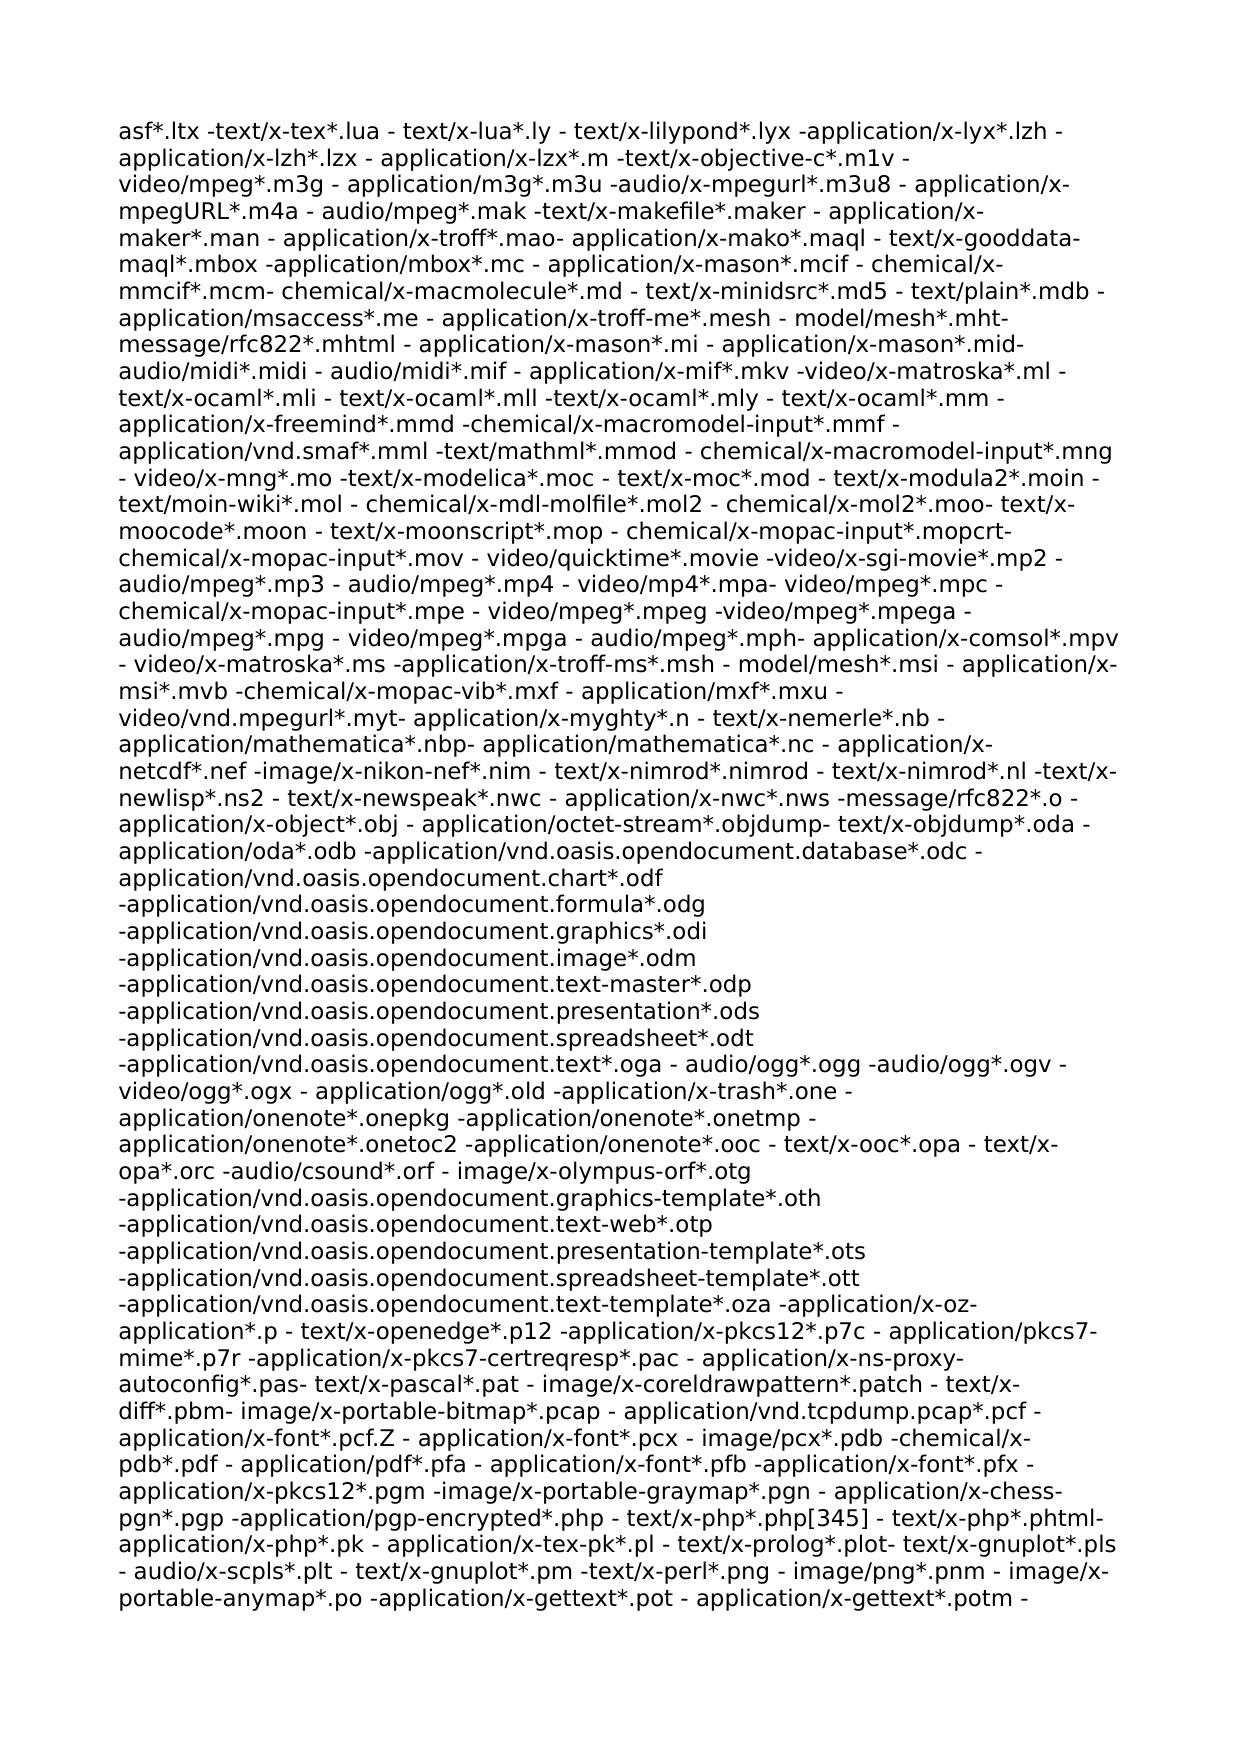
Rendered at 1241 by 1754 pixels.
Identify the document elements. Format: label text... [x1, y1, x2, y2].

text asf*.ltx -text/x-tex*.lua - text/x-lua*.ly - text/x-lilypond*.lyx -application/x-lyx*.lzh - application/x-lzh*.lzx - application/x-lzx*.m -text/x-objective-c*.m1v - video/mpeg*.m3g - application/m3g*.m3u -audio/x-mpegurl*.m3u8 - application/x-mpegURL*.m4a - audio/mpeg*.mak -text/x-makefile*.maker - application/x-maker*.man - application/x-troff*.mao- application/x-mako*.maql - text/x-gooddata-maql*.mbox -application/mbox*.mc - application/x-mason*.mcif - chemical/x-mmcif*.mcm- chemical/x-macmolecule*.md - text/x-minidsrc*.md5 - text/plain*.mdb -application/msaccess*.me - application/x-troff-me*.mesh - model/mesh*.mht- message/rfc822*.mhtml - application/x-mason*.mi - application/x-mason*.mid- audio/midi*.midi - audio/midi*.mif - application/x-mif*.mkv -video/x-matroska*.ml - text/x-ocaml*.mli - text/x-ocaml*.mll -text/x-ocaml*.mly - text/x-ocaml*.mm - application/x-freemind*.mmd -chemical/x-macromodel-input*.mmf - application/vnd.smaf*.mml -text/mathml*.mmod - chemical/x-macromodel-input*.mng - video/x-mng*.mo -text/x-modelica*.moc - text/x-moc*.mod - text/x-modula2*.moin -text/moin-wiki*.mol - chemical/x-mdl-molfile*.mol2 - chemical/x-mol2*.moo- text/x-moocode*.moon - text/x-moonscript*.mop - chemical/x-mopac-input*.mopcrt- chemical/x-mopac-input*.mov - video/quicktime*.movie -video/x-sgi-movie*.mp2 - audio/mpeg*.mp3 - audio/mpeg*.mp4 - video/mp4*.mpa- video/mpeg*.mpc - chemical/x-mopac-input*.mpe - video/mpeg*.mpeg -video/mpeg*.mpega - audio/mpeg*.mpg - video/mpeg*.mpga - audio/mpeg*.mph- application/x-comsol*.mpv - video/x-matroska*.ms -application/x-troff-ms*.msh - model/mesh*.msi - application/x-msi*.mvb -chemical/x-mopac-vib*.mxf - application/mxf*.mxu - video/vnd.mpegurl*.myt- application/x-myghty*.n - text/x-nemerle*.nb - application/mathematica*.nbp- application/mathematica*.nc - application/x-netcdf*.nef -image/x-nikon-nef*.nim - text/x-nimrod*.nimrod - text/x-nimrod*.nl -text/x-newlisp*.ns2 - text/x-newspeak*.nwc - application/x-nwc*.nws -message/rfc822*.o - application/x-object*.obj - application/octet-stream*.objdump- text/x-objdump*.oda - application/oda*.odb -application/vnd.oasis.opendocument.database*.odc -application/vnd.oasis.opendocument.chart*.odf -application/vnd.oasis.opendocument.formula*.odg -application/vnd.oasis.opendocument.graphics*.odi -application/vnd.oasis.opendocument.image*.odm -application/vnd.oasis.opendocument.text-master*.odp -application/vnd.oasis.opendocument.presentation*.ods -application/vnd.oasis.opendocument.spreadsheet*.odt -application/vnd.oasis.opendocument.text*.oga - audio/ogg*.ogg -audio/ogg*.ogv - video/ogg*.ogx - application/ogg*.old -application/x-trash*.one - application/onenote*.onepkg -application/onenote*.onetmp - application/onenote*.onetoc2 -application/onenote*.ooc - text/x-ooc*.opa - text/x-opa*.orc -audio/csound*.orf - image/x-olympus-orf*.otg -application/vnd.oasis.opendocument.graphics-template*.oth -application/vnd.oasis.opendocument.text-web*.otp -application/vnd.oasis.opendocument.presentation-template*.ots -application/vnd.oasis.opendocument.spreadsheet-template*.ott -application/vnd.oasis.opendocument.text-template*.oza -application/x-oz-application*.p - text/x-openedge*.p12 -application/x-pkcs12*.p7c - application/pkcs7-mime*.p7r -application/x-pkcs7-certreqresp*.pac - application/x-ns-proxy-autoconfig*.pas- text/x-pascal*.pat - image/x-coreldrawpattern*.patch - text/x-diff*.pbm- image/x-portable-bitmap*.pcap - application/vnd.tcpdump.pcap*.pcf -application/x-font*.pcf.Z - application/x-font*.pcx - image/pcx*.pdb -chemical/x-pdb*.pdf - application/pdf*.pfa - application/x-font*.pfb -application/x-font*.pfx - application/x-pkcs12*.pgm -image/x-portable-graymap*.pgn - application/x-chess-pgn*.pgp -application/pgp-encrypted*.php - text/x-php*.php[345] - text/x-php*.phtml- application/x-php*.pk - application/x-tex-pk*.pl - text/x-prolog*.plot- text/x-gnuplot*.pls - audio/x-scpls*.plt - text/x-gnuplot*.pm -text/x-perl*.png - image/png*.pnm - image/x-portable-anymap*.po -application/x-gettext*.pot - application/x-gettext*.potm [118, 118, 1122, 1611]
